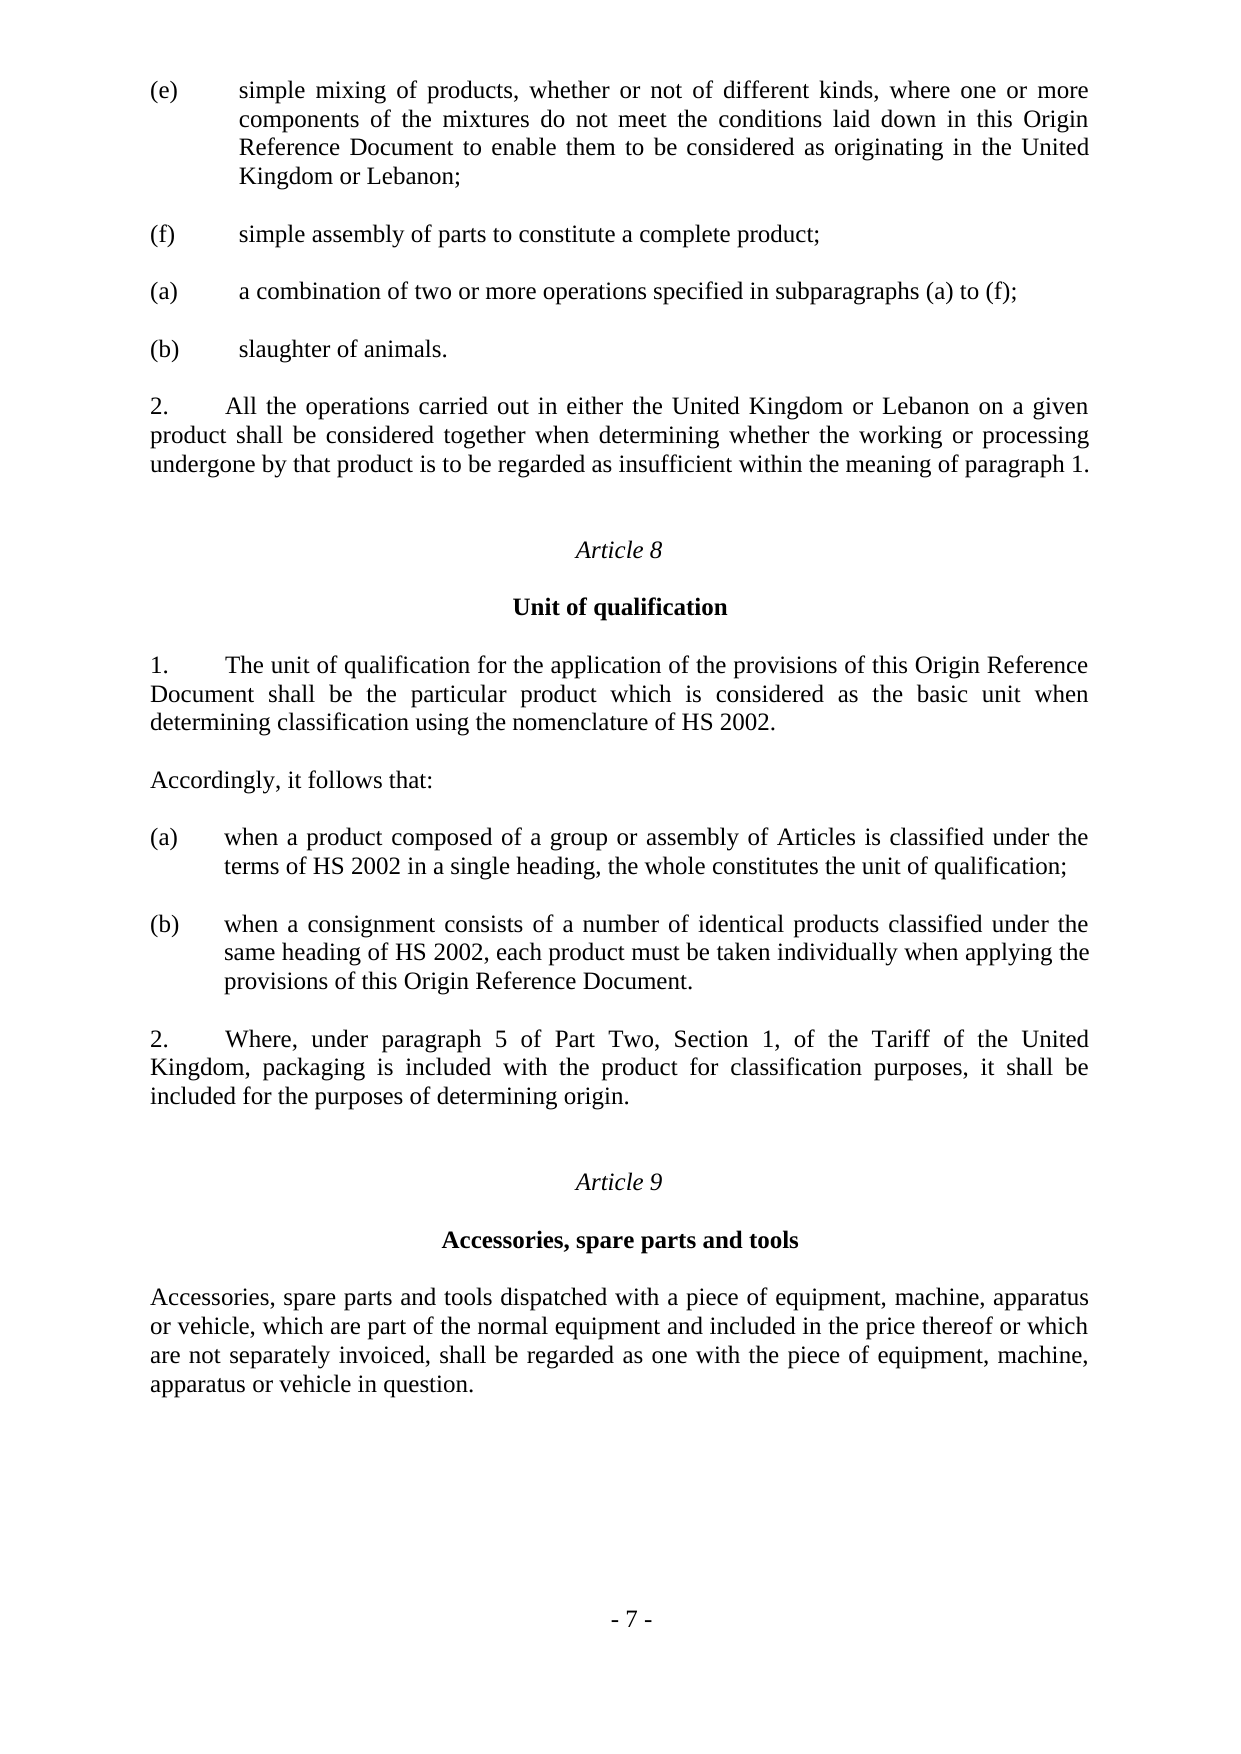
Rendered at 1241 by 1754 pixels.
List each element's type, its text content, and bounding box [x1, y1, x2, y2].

text 2. All the operations carried out in either the United Kingdom or Lebanon on a given product shall be considered together when determining whether the working or processing undergone by that product is to be regarded as insufficient within the meaning of paragraph 1. [150, 391, 1090, 477]
text Article 9 [150, 1167, 1090, 1196]
list slaughter of animals. [150, 334, 1090, 362]
text Unit of qualification [150, 592, 1090, 621]
text 2. Where, under paragraph 5 of Part Two, Section 1, of the Tariff of the United Kingdom, packaging is included with the product for classification purposes, it shall be included for the purposes of determining origin. [150, 1024, 1090, 1110]
text Accordingly, it follows that: [150, 765, 1090, 794]
text (f) simple assembly of parts to constitute a complete product; [150, 219, 1090, 247]
text (b) when a consignment consists of a number of identical products classified under the same heading of HS 2002, each product must be taken individually when applying the provisions of this Origin Reference Document. [150, 909, 1090, 995]
text 1. The unit of qualification for the application of the provisions of this Origin Reference Document shall be the particular product which is considered as the basic unit when determining classification using the nomenclature of HS 2002. [150, 650, 1090, 736]
text Accessories, spare parts and tools [150, 1225, 1090, 1254]
text (a) when a product composed of a group or assembly of Articles is classified under the terms of HS 2002 in a single heading, the whole constitutes the unit of qualification; [150, 822, 1090, 880]
text Accessories, spare parts and tools dispatched with a piece of equipment, machine, apparatus or vehicle, which are part of the normal equipment and included in the price thereof or which are not separately invoiced, shall be regarded as one with the piece of equipment, machine, apparatus or vehicle in question. [150, 1282, 1090, 1397]
list a combination of two or more operations specified in subparagraphs (a) to (f); [150, 276, 1090, 305]
text Article 8 [150, 535, 1090, 564]
text (e) simple mixing of products, whether or not of different kinds, where one or more components of the mixtures do not meet the conditions laid down in this Origin Reference Document to enable them to be considered as originating in the United Kingdom or Lebanon; [150, 75, 1090, 190]
